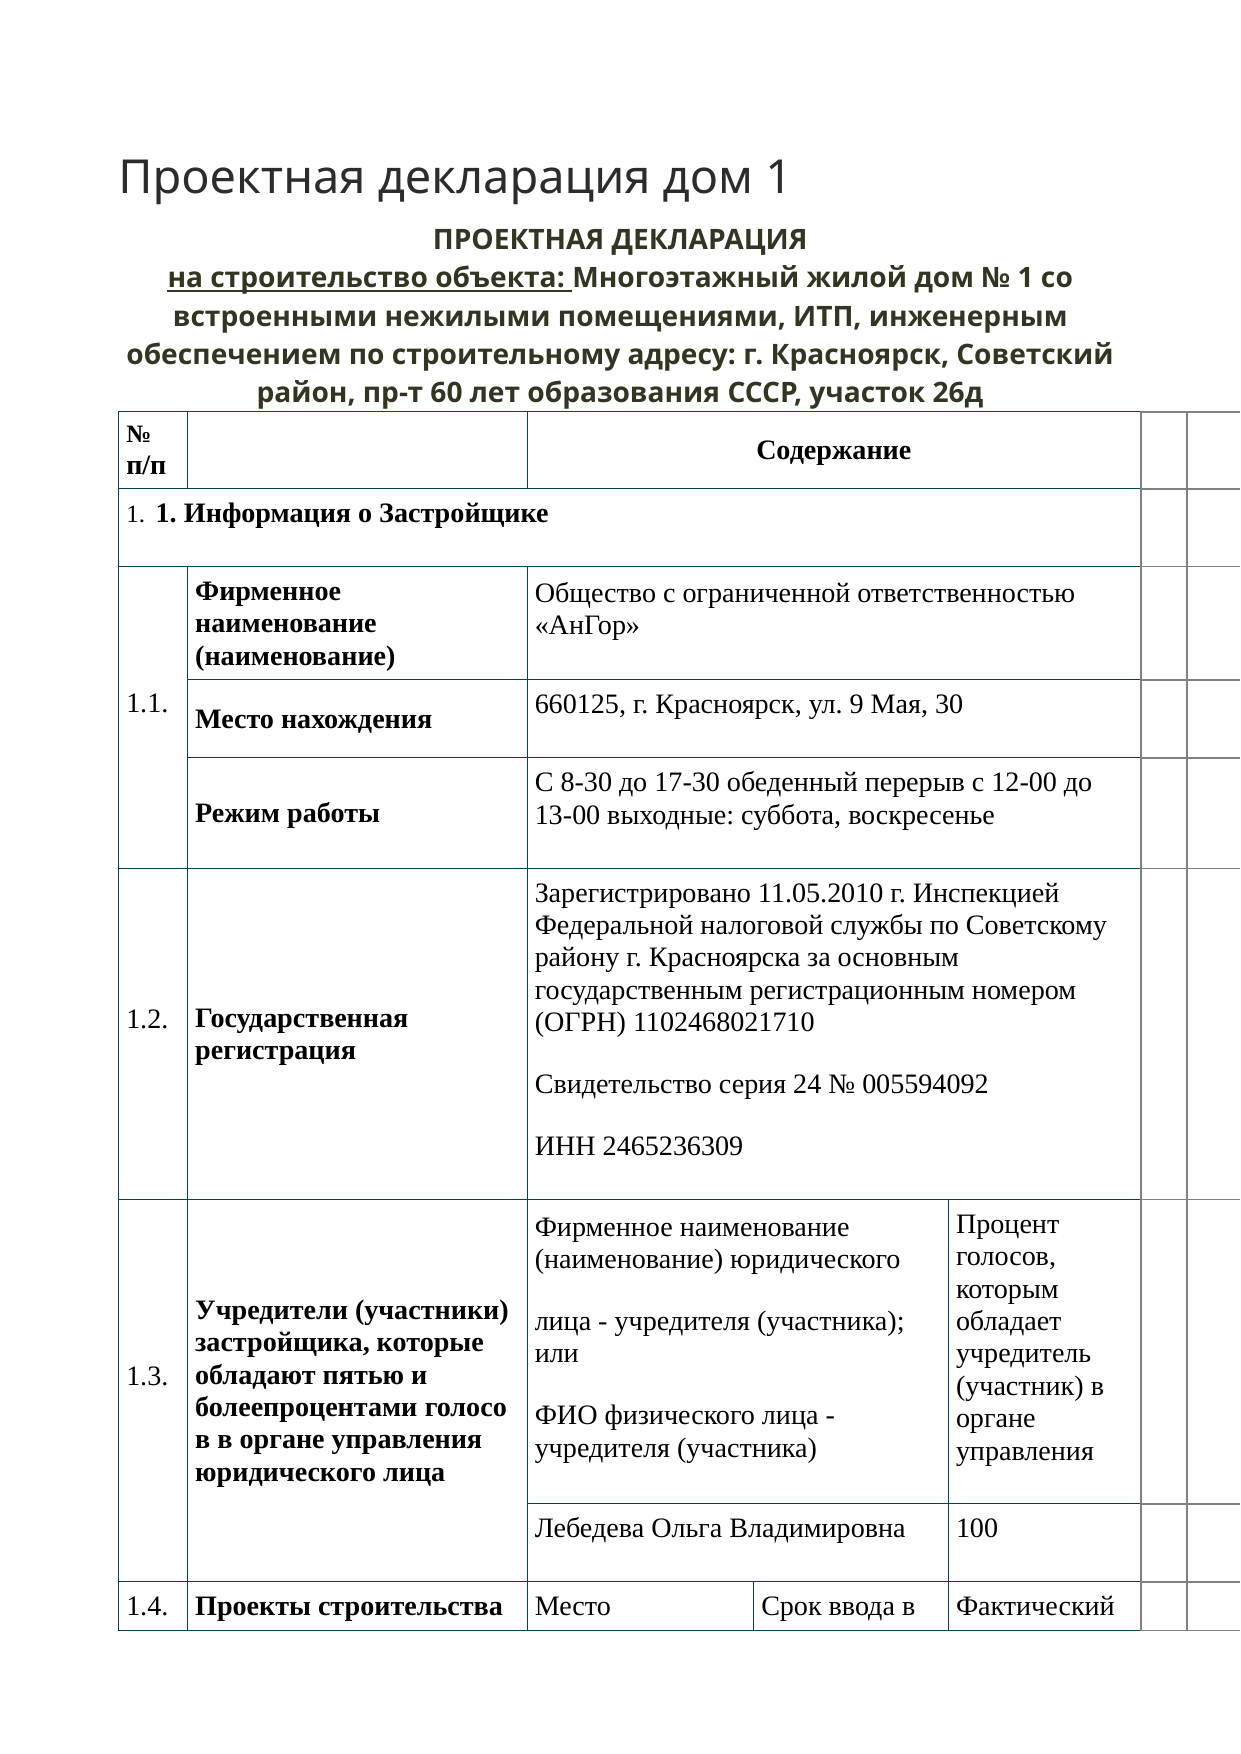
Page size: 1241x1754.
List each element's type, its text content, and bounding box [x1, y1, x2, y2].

subtitle Проектная декларация дом 1 [118, 143, 1122, 207]
table_cell 100 [949, 1504, 1140, 1581]
table_cell [1142, 1505, 1186, 1581]
table_cell Фактический [949, 1582, 1140, 1630]
table_cell [1142, 1583, 1186, 1630]
table_cell [1188, 490, 1240, 566]
table_cell С 8-30 до 17-30 обеденный перерыв с 12-00 до 13-00 выходные: суббота, воскресенье [528, 758, 1140, 867]
table_cell 1.2. [119, 869, 187, 1199]
table_cell [1188, 1200, 1240, 1503]
table_header Содержание [528, 412, 1140, 488]
table_cell 1.4. [119, 1582, 187, 1630]
table_cell [1188, 1505, 1240, 1581]
table_cell Проекты строительства [188, 1582, 527, 1630]
table_cell 660125, г. Красноярск, ул. 9 Мая, 30 [528, 680, 1140, 757]
table_cell Режим работы [188, 758, 527, 867]
table_cell [1188, 1583, 1240, 1630]
table_cell Общество с ограниченной ответственностью «АнГор» [528, 567, 1140, 679]
table_cell Место нахождения [188, 680, 527, 757]
table_cell [1142, 681, 1186, 757]
table_cell Место [528, 1582, 753, 1630]
table_cell [1142, 1200, 1186, 1503]
table_cell Зарегистрировано 11.05.2010 г. Инспекцией Федеральной налоговой службы по Советскому району г. Красноярска за основным государственным регистрационным номером (ОГРН) 1102468021710 Свидетельство серия 24 № 005594092 ИНН 2465236309 [528, 869, 1140, 1199]
table_cell Срок ввода в [754, 1582, 948, 1630]
text на строительство объекта: Многоэтажный жилой дом № 1 со встроенными нежилыми помещениями, ИТП, инженерным обеспечением по строительному адресу: г. Красноярск, Советский район, пр-т 60 лет образования СССР, участок 26д [118, 258, 1122, 411]
table_cell 1.1. [119, 567, 187, 867]
text ПРОЕКТНАЯ ДЕКЛАРАЦИЯ [118, 219, 1122, 258]
table_cell [1188, 759, 1240, 867]
table_cell [1142, 869, 1186, 1199]
table_cell 1. Информация о Застройщике [119, 489, 1140, 566]
table_cell Фирменное наименование (наименование) юридического лица - учредителя (участника); или ФИО физического лица - учредителя (участника) [528, 1200, 948, 1503]
table_cell Государственная регистрация [188, 869, 527, 1199]
table_cell [1142, 567, 1186, 679]
table_header [1142, 413, 1186, 488]
table_cell [1188, 567, 1240, 679]
table_cell [1188, 681, 1240, 757]
table_cell [1142, 759, 1186, 867]
table_cell Процент голосов, которым обладает учредитель (участник) в органе управления [949, 1200, 1140, 1503]
table_header [188, 412, 527, 488]
table_cell Лебедева Ольга Владимировна [528, 1504, 948, 1581]
table_cell 1.3. [119, 1200, 187, 1581]
table_header [1188, 413, 1240, 488]
table_cell [1142, 490, 1186, 566]
table_cell Фирменное наименование (наименование) [188, 567, 527, 679]
table_cell Учредители (участники) застройщика, которые обладают пятью и болеепроцентами голосов в органе управления юридического лица [188, 1200, 527, 1581]
table_cell [1188, 869, 1240, 1199]
table_header № п/п [119, 412, 187, 488]
